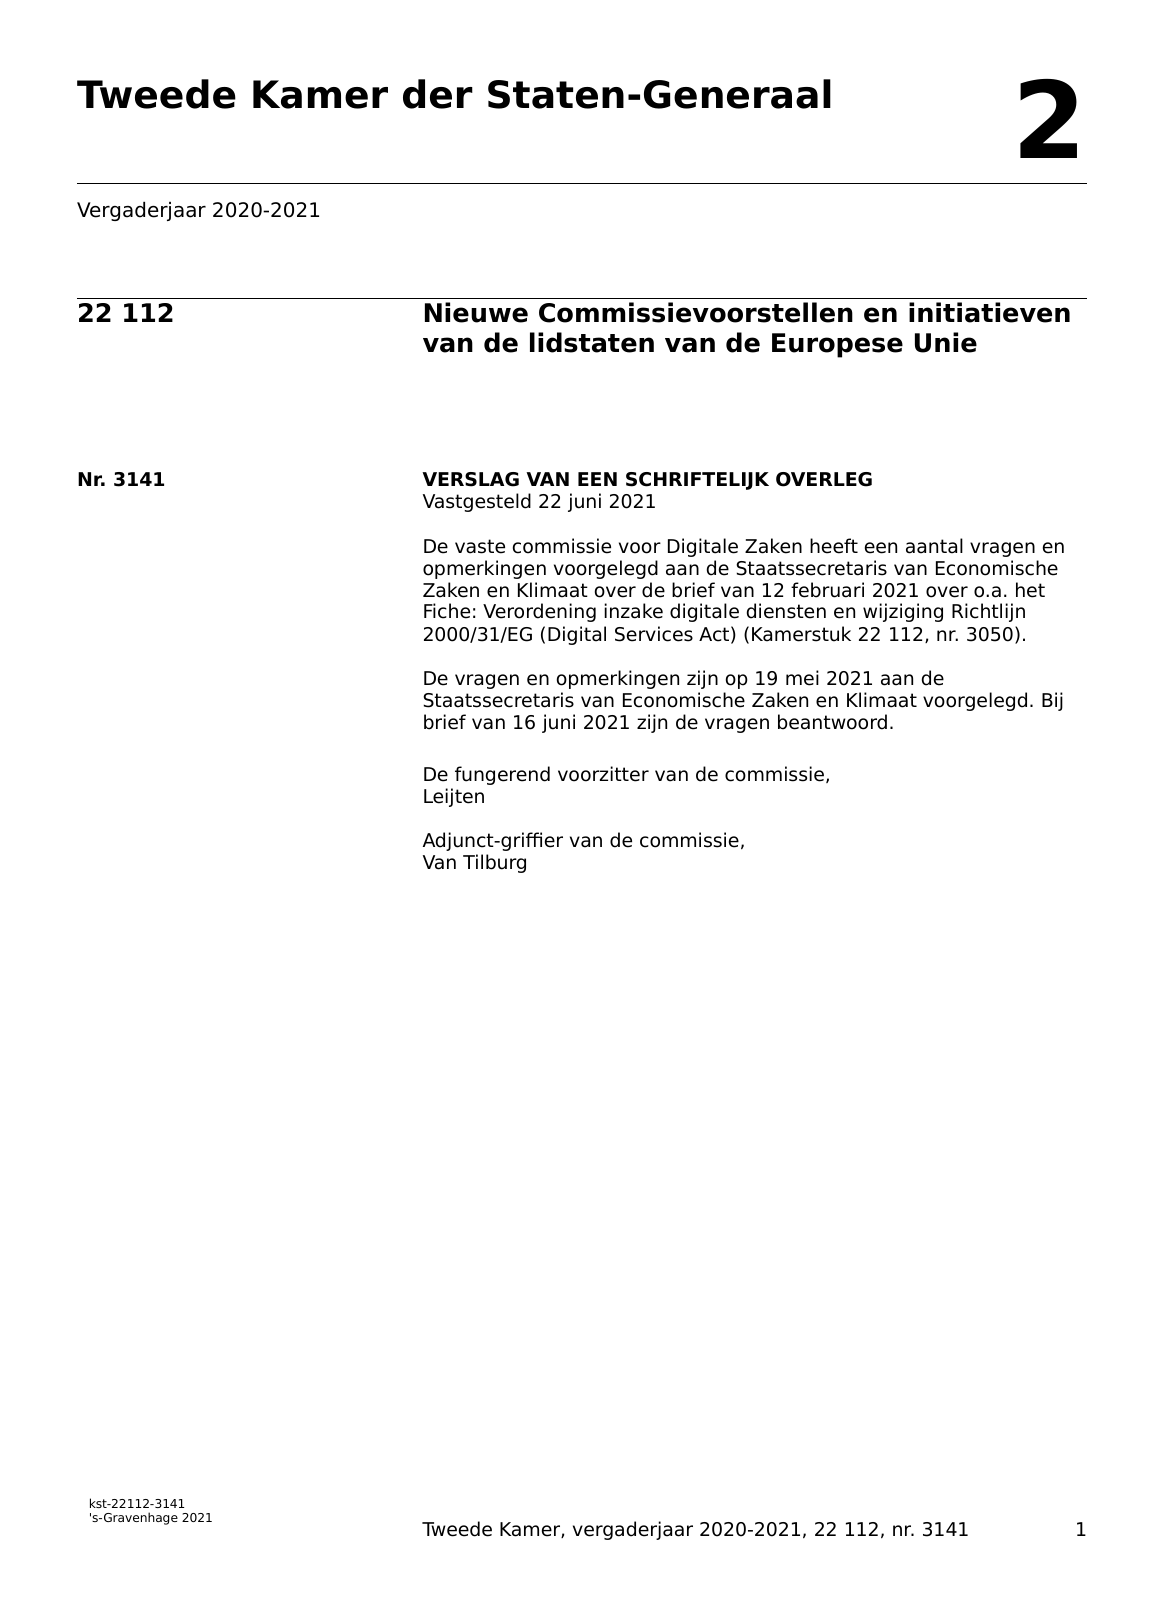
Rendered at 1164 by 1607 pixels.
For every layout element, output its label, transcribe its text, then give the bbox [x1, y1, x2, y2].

subtitle 22 112 Nieuwe Commissievoorstellen en initiatieven van de lidstaten van de Europese Unie [77, 299, 1087, 358]
subtitle Nr. 3141 VERSLAG VAN EEN SCHRIFTELIJK OVERLEG [77, 469, 1087, 491]
text De vragen en opmerkingen zijn op 19 mei 2021 aan de Staatssecretaris van Economische Zaken en Klimaat voorgelegd. Bij brief van 16 juni 2021 zijn de vragen beantwoord. [422, 668, 1087, 733]
table_header 2 [886, 59, 1087, 183]
table_cell Vergaderjaar 2020-2021 [77, 184, 1087, 298]
text De fungerend voorzitter van de commissie, Leijten [422, 763, 1087, 807]
text kst-22112-3141 [88, 1497, 323, 1511]
table_header Tweede Kamer der Staten-Generaal [77, 59, 886, 183]
text De vaste commissie voor Digitale Zaken heeft een aantal vragen en opmerkingen voorgelegd aan de Staatssecretaris van Economische Zaken en Klimaat over de brief van 12 februari 2021 over o.a. het Fiche: Verordening inzake digitale diensten en wijziging Richtlijn 2000/31/EG (Digital Services Act) (Kamerstuk 22 112, nr. 3050). [422, 536, 1087, 645]
text Adjunct-griffier van de commissie, Van Tilburg [422, 830, 1087, 874]
text Vastgesteld 22 juni 2021 [422, 491, 1087, 513]
text 's-Gravenhage 2021 [88, 1511, 323, 1525]
